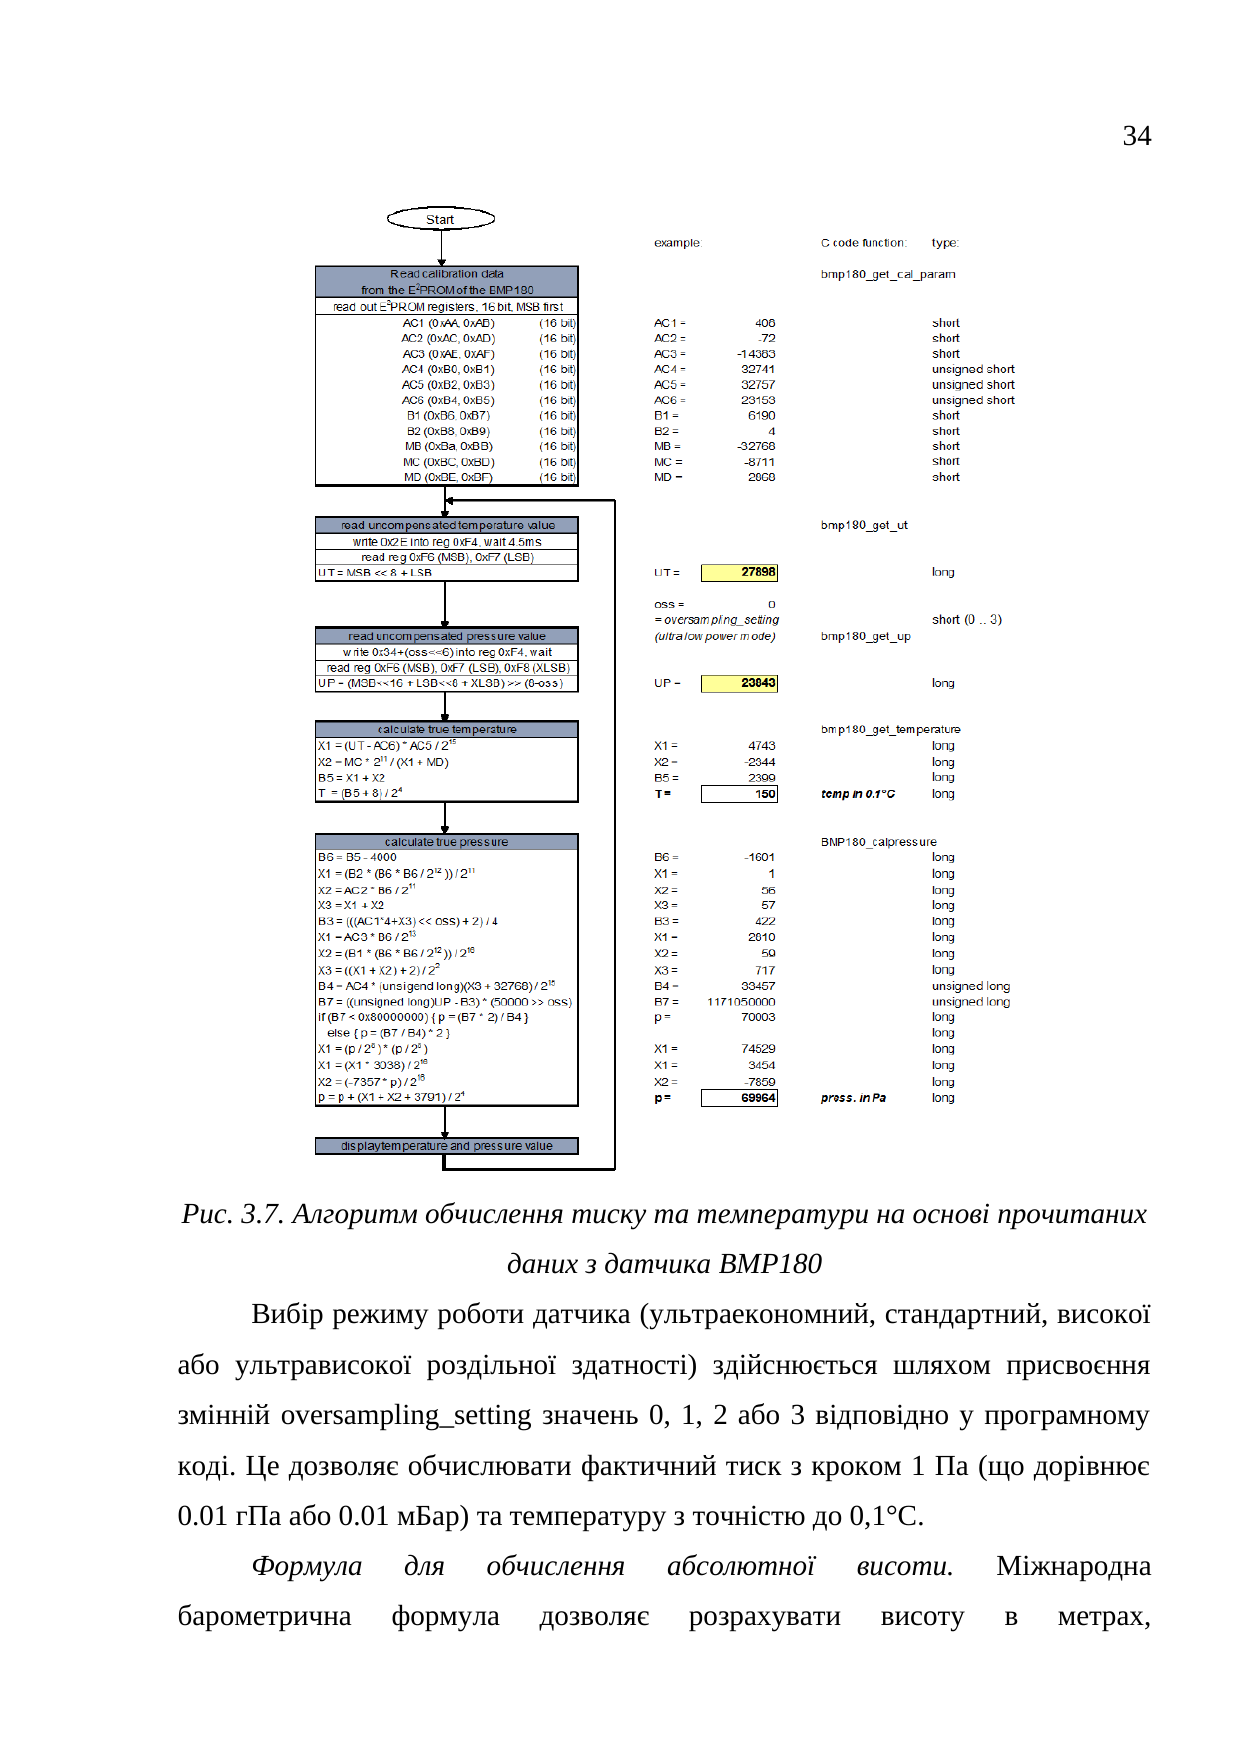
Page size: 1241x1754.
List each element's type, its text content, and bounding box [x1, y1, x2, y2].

text Рис. 3.7. Алгоритм обчислення тиску та температури на основі прочитаних даних з датчика BMP180 [177, 1196, 1152, 1280]
text Формула для обчислення абсолютної висоти. Міжнародна барометрична формула дозволяє розрахувати висоту в метрах, [177, 1548, 1152, 1632]
text Вибір режиму роботи датчика (ультраекономний, стандартний, високої або ультрависокої роздільної здатності) здійснюється шляхом присвоєння змінній oversampling_setting значень 0, 1, 2 або 3 відповідно у програмному коді. Це дозволяє обчислювати фактичний тиск з кроком 1 Па (що дорівнює 0.01 гПа або 0.01 мБар) та температуру з точністю до 0,1°C. [177, 1297, 1152, 1531]
